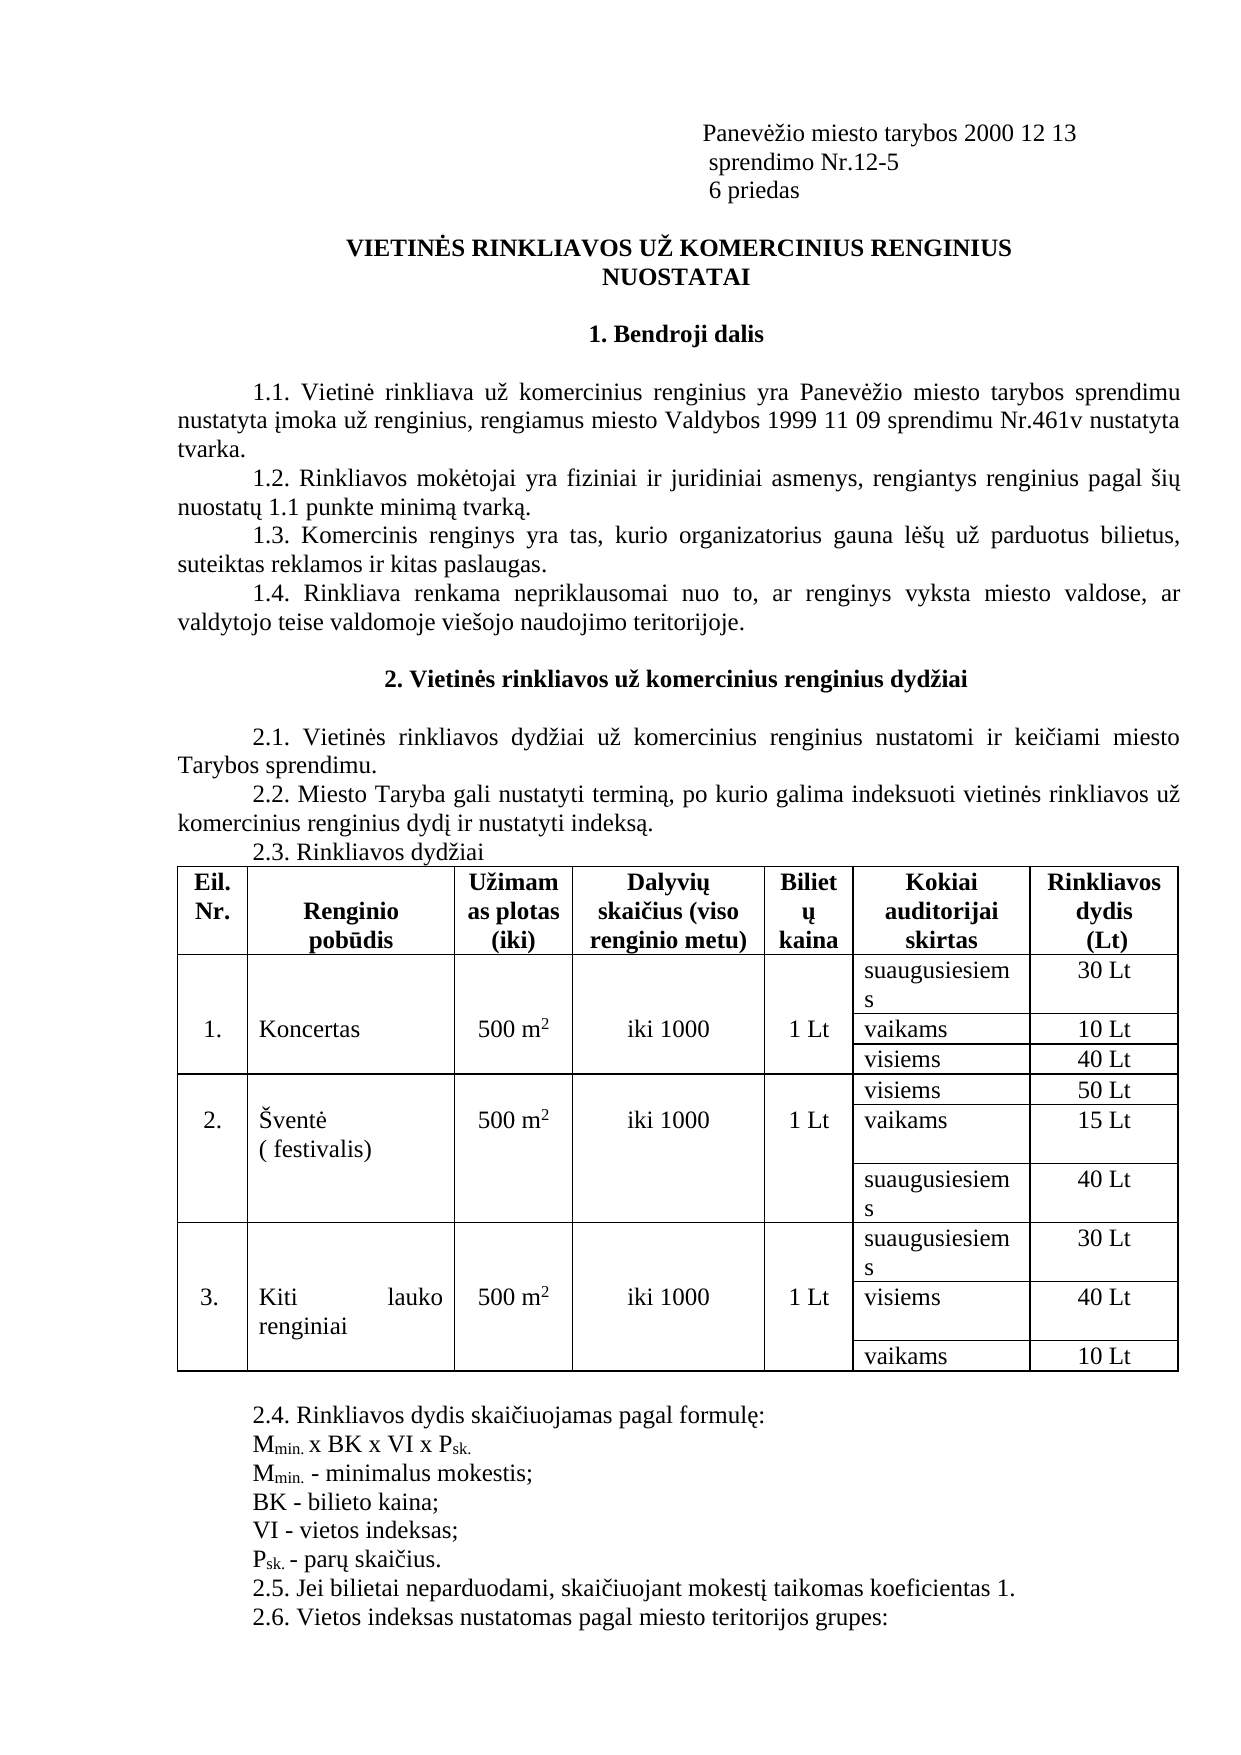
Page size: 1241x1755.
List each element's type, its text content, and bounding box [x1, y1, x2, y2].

text Mmin. - minimalus mokestis; [177, 1458, 1181, 1487]
table_cell 1. [178, 1013, 247, 1043]
table_cell 15 Lt [1031, 1105, 1177, 1162]
text 2.4. Rinkliavos dydis skaičiuojamas pagal formulę: [177, 1400, 1181, 1429]
table_header Renginio pobūdis [248, 867, 454, 953]
table_cell iki 1000 [573, 1104, 764, 1162]
table_cell [248, 1340, 454, 1370]
table_header Bilietų kaina [765, 867, 852, 953]
text 1.4. Rinkliava renkama nepriklausomai nuo to, ar renginys vyksta miesto valdose, ar valdytojo teise valdomoje viešojo naudojimo teritorijoje. [177, 578, 1181, 636]
text 1.3. Komercinis renginys yra tas, kurio organizatorius gauna lėšų už parduotus bilietus, suteiktas reklamos ir kitas paslaugas. [177, 521, 1181, 578]
table_cell [765, 1075, 852, 1103]
table_cell iki 1000 [573, 1013, 764, 1043]
table_cell [455, 1075, 572, 1103]
table_cell 10 Lt [1031, 1341, 1177, 1370]
table_cell 40 Lt [1031, 1282, 1177, 1340]
text 2.1. Vietinės rinkliavos dydžiai už komercinius renginius nustatomi ir keičiami miesto Tarybos sprendimu. [177, 722, 1181, 779]
table_cell [248, 1043, 454, 1073]
text VI - vietos indeksas; [177, 1515, 1181, 1544]
text 2.5. Jei bilietai neparduodami, skaičiuojant mokestį taikomas koeficientas 1. [177, 1573, 1181, 1602]
table_cell [178, 1075, 247, 1103]
text 1. Bendroji dalis [177, 319, 1181, 348]
table_cell [573, 1163, 764, 1222]
table_cell 3. [178, 1281, 247, 1340]
table_cell 40 Lt [1031, 1045, 1177, 1073]
table_cell [765, 955, 852, 1012]
table_cell 1 Lt [765, 1281, 852, 1340]
table_cell 500 m2 [455, 1281, 572, 1340]
table_cell [455, 955, 572, 1012]
table_header Eil. Nr. [178, 867, 247, 953]
table_cell 50 Lt [1031, 1075, 1177, 1103]
text 1.1. Vietinė rinkliava už komercinius renginius yra Panevėžio miesto tarybos sprendimu nustatyta įmoka už renginius, rengiamus miesto Valdybos 1999 11 09 sprendimu Nr.461v nustatyta tvarka. [177, 377, 1181, 463]
text sprendimo Nr.12-5 [709, 147, 1181, 176]
text 6 priedas [709, 176, 1181, 204]
table_cell [573, 1340, 764, 1370]
table_cell [573, 1223, 764, 1281]
table_cell [765, 1163, 852, 1222]
table_cell [573, 955, 764, 1012]
text VIETINĖS RINKLIAVOS UŽ KOMERCINIUS RENGINIUS NUOSTATAI [177, 233, 1181, 291]
table_cell suaugusiesiems [854, 1164, 1029, 1222]
table_cell 10 Lt [1031, 1014, 1177, 1043]
table_cell Kiti lauko renginiai [248, 1281, 454, 1340]
table_cell [248, 955, 454, 1012]
table_header Dalyvių skaičius (viso renginio metu) [573, 867, 764, 953]
table_cell [178, 1043, 247, 1073]
table_cell [178, 1163, 247, 1222]
table_header Kokiai auditorijai skirtas [854, 867, 1029, 953]
table_cell [248, 1075, 454, 1103]
text 2. Vietinės rinkliavos už komercinius renginius dydžiai [177, 664, 1181, 693]
table_cell [765, 1043, 852, 1073]
table_cell [765, 1223, 852, 1281]
table_cell suaugusiesiems [854, 1223, 1029, 1281]
text 2.6. Vietos indeksas nustatomas pagal miesto teritorijos grupes: [177, 1602, 1181, 1630]
table_cell [248, 1163, 454, 1222]
table_cell [455, 1043, 572, 1073]
table_cell [765, 1340, 852, 1370]
table_cell iki 1000 [573, 1281, 764, 1340]
table_cell visiems [854, 1075, 1029, 1103]
table_cell [573, 1043, 764, 1073]
table_cell 2. [178, 1104, 247, 1162]
table_cell 1 Lt [765, 1104, 852, 1162]
table_cell 1 Lt [765, 1013, 852, 1043]
table_cell [573, 1075, 764, 1103]
table_cell 40 Lt [1031, 1164, 1177, 1222]
table_cell suaugusiesiems [854, 955, 1029, 1012]
table_cell [455, 1223, 572, 1281]
table_cell [178, 1340, 247, 1370]
table_cell visiems [854, 1045, 1029, 1073]
text Psk. - parų skaičius. [177, 1544, 1181, 1573]
table_cell 500 m2 [455, 1013, 572, 1043]
table_cell [248, 1223, 454, 1281]
table_header Užimamas plotas (iki) [455, 867, 572, 953]
table_header Rinkliavos dydis (Lt) [1031, 867, 1177, 953]
text BK - bilieto kaina; [177, 1487, 1181, 1515]
table_cell [178, 955, 247, 1012]
table_cell vaikams [854, 1014, 1029, 1043]
table_cell 30 Lt [1031, 955, 1177, 1012]
table_cell vaikams [854, 1341, 1029, 1370]
table_cell Koncertas [248, 1013, 454, 1043]
table_cell 30 Lt [1031, 1223, 1177, 1281]
table_cell [455, 1340, 572, 1370]
table_cell [178, 1223, 247, 1281]
text Mmin. x BK x VI x Psk. [177, 1429, 1181, 1458]
text 2.2. Miesto Taryba gali nustatyti terminą, po kurio galima indeksuoti vietinės rinkliavos už komercinius renginius dydį ir nustatyti indeksą. [177, 779, 1181, 837]
table_cell Šventė ( festivalis) [248, 1104, 454, 1162]
text Panevėžio miesto tarybos 2000 12 13 [702, 118, 1181, 147]
table_cell [455, 1163, 572, 1222]
text 2.3. Rinkliavos dydžiai [177, 837, 1181, 866]
table_cell 500 m2 [455, 1104, 572, 1162]
table_cell vaikams [854, 1105, 1029, 1162]
text 1.2. Rinkliavos mokėtojai yra fiziniai ir juridiniai asmenys, rengiantys renginius pagal šių nuostatų 1.1 punkte minimą tvarką. [177, 463, 1181, 521]
table_cell visiems [854, 1282, 1029, 1340]
